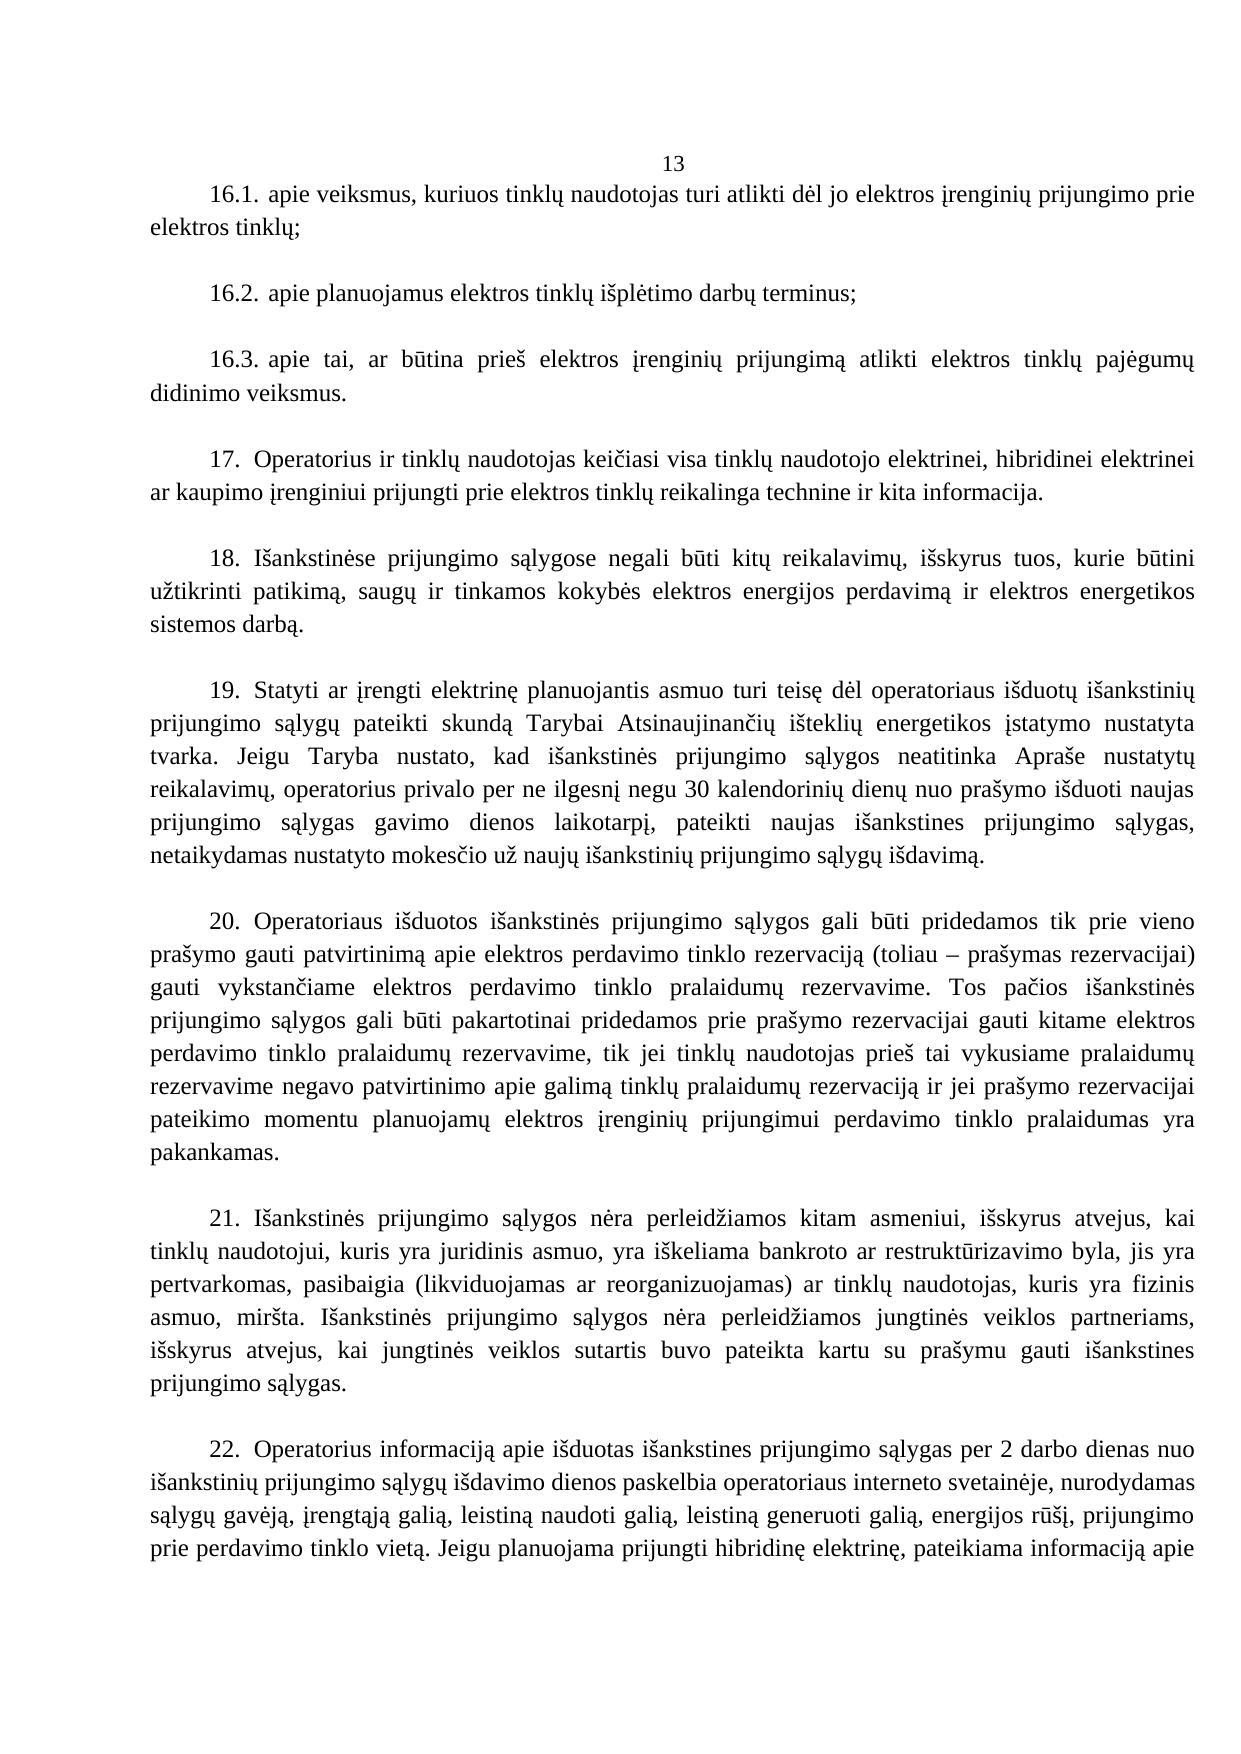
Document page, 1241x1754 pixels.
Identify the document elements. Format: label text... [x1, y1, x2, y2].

text 18. Išankstinėse prijungimo sąlygose negali būti kitų reikalavimų, išskyrus tuos, kurie būtini užtikrinti patikimą, saugų ir tinkamos kokybės elektros energijos perdavimą ir elektros energetikos sistemos darbą. [150, 543, 1196, 637]
text 21. Išankstinės prijungimo sąlygos nėra perleidžiamos kitam asmeniui, išskyrus atvejus, kai tinklų naudotojui, kuris yra juridinis asmuo, yra iškeliama bankroto ar restruktūrizavimo byla, jis yra pertvarkomas, pasibaigia (likviduojamas ar reorganizuojamas) ar tinklų naudotojas, kuris yra fizinis asmuo, miršta. Išankstinės prijungimo sąlygos nėra perleidžiamos jungtinės veiklos partneriams, išskyrus atvejus, kai jungtinės veiklos sutartis buvo pateikta kartu su prašymu gauti išankstines prijungimo sąlygas. [150, 1203, 1196, 1397]
text 20. Operatoriaus išduotos išankstinės prijungimo sąlygos gali būti pridedamos tik prie vieno prašymo gauti patvirtinimą apie elektros perdavimo tinklo rezervaciją (toliau – prašymas rezervacijai) gauti vykstančiame elektros perdavimo tinklo pralaidumų rezervavime. Tos pačios išankstinės prijungimo sąlygos gali būti pakartotinai pridedamos prie prašymo rezervacijai gauti kitame elektros perdavimo tinklo pralaidumų rezervavime, tik jei tinklų naudotojas prieš tai vykusiame pralaidumų rezervavime negavo patvirtinimo apie galimą tinklų pralaidumų rezervaciją ir jei prašymo rezervacijai pateikimo momentu planuojamų elektros įrenginių prijungimui perdavimo tinklo pralaidumas yra pakankamas. [150, 906, 1196, 1166]
text 17. Operatorius ir tinklų naudotojas keičiasi visa tinklų naudotojo elektrinei, hibridinei elektrinei ar kaupimo įrenginiui prijungti prie elektros tinklų reikalinga technine ir kita informacija. [150, 444, 1196, 505]
text 16.3. apie tai, ar būtina prieš elektros įrenginių prijungimą atlikti elektros tinklų pajėgumų didinimo veiksmus. [150, 344, 1196, 406]
text 19. Statyti ar įrengti elektrinę planuojantis asmuo turi teisę dėl operatoriaus išduotų išankstinių prijungimo sąlygų pateikti skundą Tarybai Atsinaujinančių išteklių energetikos įstatymo nustatyta tvarka. Jeigu Taryba nustato, kad išankstinės prijungimo sąlygos neatitinka Apraše nustatytų reikalavimų, operatorius privalo per ne ilgesnį negu 30 kalendorinių dienų nuo prašymo išduoti naujas prijungimo sąlygas gavimo dienos laikotarpį, pateikti naujas išankstines prijungimo sąlygas, netaikydamas nustatyto mokesčio už naujų išankstinių prijungimo sąlygų išdavimą. [150, 675, 1196, 869]
text 16.1. apie veiksmus, kuriuos tinklų naudotojas turi atlikti dėl jo elektros įrenginių prijungimo prie elektros tinklų; [150, 179, 1196, 241]
text 22. Operatorius informaciją apie išduotas išankstines prijungimo sąlygas per 2 darbo dienas nuo išankstinių prijungimo sąlygų išdavimo dienos paskelbia operatoriaus interneto svetainėje, nurodydamas sąlygų gavėją, įrengtąją galią, leistiną naudoti galią, leistiną generuoti galią, energijos rūšį, prijungimo prie perdavimo tinklo vietą. Jeigu planuojama prijungti hibridinę elektrinę, pateikiama informaciją apie [150, 1434, 1196, 1562]
text 16.2. apie planuojamus elektros tinklų išplėtimo darbų terminus; [150, 278, 1196, 307]
